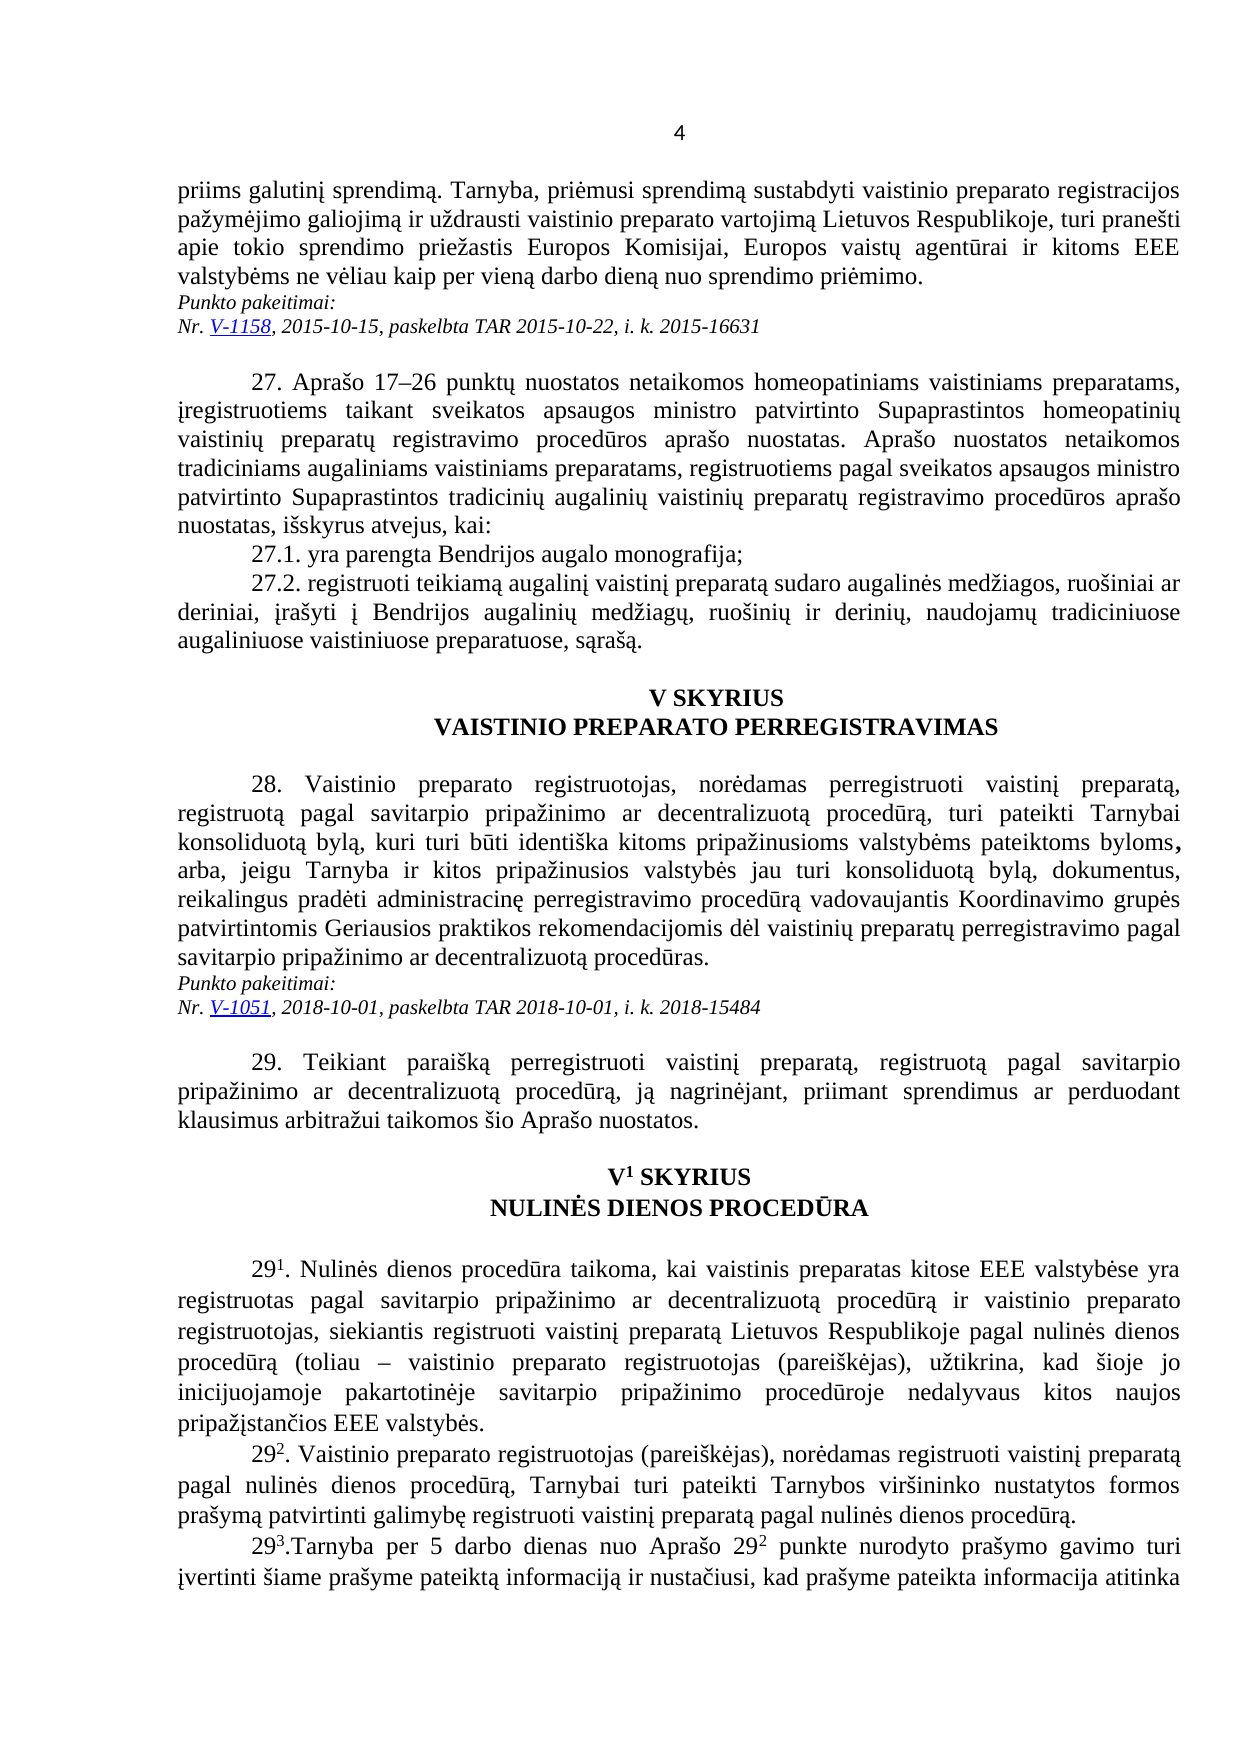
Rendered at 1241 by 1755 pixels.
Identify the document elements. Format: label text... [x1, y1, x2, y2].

text V SKYRIUS [177, 683, 1181, 712]
text Punkto pakeitimai: [177, 290, 1181, 314]
text 293.Tarnyba per 5 darbo dienas nuo Aprašo 292 punkte nurodyto prašymo gavimo turi įvertinti šiame prašyme pateiktą informaciją ir nustačiusi, kad prašyme pateikta informacija atitinka [177, 1531, 1181, 1591]
text Punkto pakeitimai: [177, 971, 1181, 994]
text NULINĖS DIENOS PROCEDŪRA [177, 1193, 1181, 1222]
text 291. Nulinės dienos procedūra taikoma, kai vaistinis preparatas kitose EEE valstybėse yra registruotas pagal savitarpio pripažinimo ar decentralizuotą procedūrą ir vaistinio preparato registruotojas, siekiantis registruoti vaistinį preparatą Lietuvos Respublikoje pagal nulinės dienos procedūrą (toliau – vaistinio preparato registruotojas (pareiškėjas), užtikrina, kad šioje jo inicijuojamoje pakartotinėje savitarpio pripažinimo procedūroje nedalyvaus kitos naujos pripažįstančios EEE valstybės. [177, 1254, 1181, 1437]
text VAISTINIO PREPARATO PERREGISTRAVIMAS [177, 712, 1181, 741]
text Nr. V-1158, 2015-10-15, paskelbta TAR 2015-10-22, i. k. 2015-16631 [177, 314, 1181, 338]
text 29. Teikiant paraišką perregistruoti vaistinį preparatą, registruotą pagal savitarpio pripažinimo ar decentralizuotą procedūrą, ją nagrinėjant, priimant sprendimus ar perduodant klausimus arbitražui taikomos šio Aprašo nuostatos. [177, 1047, 1181, 1134]
text Nr. V-1051, 2018-10-01, paskelbta TAR 2018-10-01, i. k. 2018-15484 [177, 994, 1181, 1019]
text 27.2. registruoti teikiamą augalinį vaistinį preparatą sudaro augalinės medžiagos, ruošiniai ar deriniai, įrašyti į Bendrijos augalinių medžiagų, ruošinių ir derinių, naudojamų tradiciniuose augaliniuose vaistiniuose preparatuose, sąrašą. [177, 568, 1181, 654]
text 292. Vaistinio preparato registruotojas (pareiškėjas), norėdamas registruoti vaistinį preparatą pagal nulinės dienos procedūrą, Tarnybai turi pateikti Tarnybos viršininko nustatytos formos prašymą patvirtinti galimybę registruoti vaistinį preparatą pagal nulinės dienos procedūrą. [177, 1439, 1181, 1529]
text 27. Aprašo 17–26 punktų nuostatos netaikomos homeopatiniams vaistiniams preparatams, įregistruotiems taikant sveikatos apsaugos ministro patvirtinto Supaprastintos homeopatinių vaistinių preparatų registravimo procedūros aprašo nuostatas. Aprašo nuostatos netaikomos tradiciniams augaliniams vaistiniams preparatams, registruotiems pagal sveikatos apsaugos ministro patvirtinto Supaprastintos tradicinių augalinių vaistinių preparatų registravimo procedūros aprašo nuostatas, išskyrus atvejus, kai: [177, 367, 1181, 539]
text 28. Vaistinio preparato registruotojas, norėdamas perregistruoti vaistinį preparatą, registruotą pagal savitarpio pripažinimo ar decentralizuotą procedūrą, turi pateikti Tarnybai konsoliduotą bylą, kuri turi būti identiška kitoms pripažinusioms valstybėms pateiktoms byloms, arba, jeigu Tarnyba ir kitos pripažinusios valstybės jau turi konsoliduotą bylą, dokumentus, reikalingus pradėti administracinę perregistravimo procedūrą vadovaujantis Koordinavimo grupės patvirtintomis Geriausios praktikos rekomendacijomis dėl vaistinių preparatų perregistravimo pagal savitarpio pripažinimo ar decentralizuotą procedūras. [177, 769, 1181, 971]
text 27.1. yra parengta Bendrijos augalo monografija; [177, 539, 1181, 568]
text priims galutinį sprendimą. Tarnyba, priėmusi sprendimą sustabdyti vaistinio preparato registracijos pažymėjimo galiojimą ir uždrausti vaistinio preparato vartojimą Lietuvos Respublikoje, turi pranešti apie tokio sprendimo priežastis Europos Komisijai, Europos vaistų agentūrai ir kitoms EEE valstybėms ne vėliau kaip per vieną darbo dieną nuo sprendimo priėmimo. [177, 175, 1181, 290]
text V1 SKYRIUS [177, 1162, 1181, 1191]
